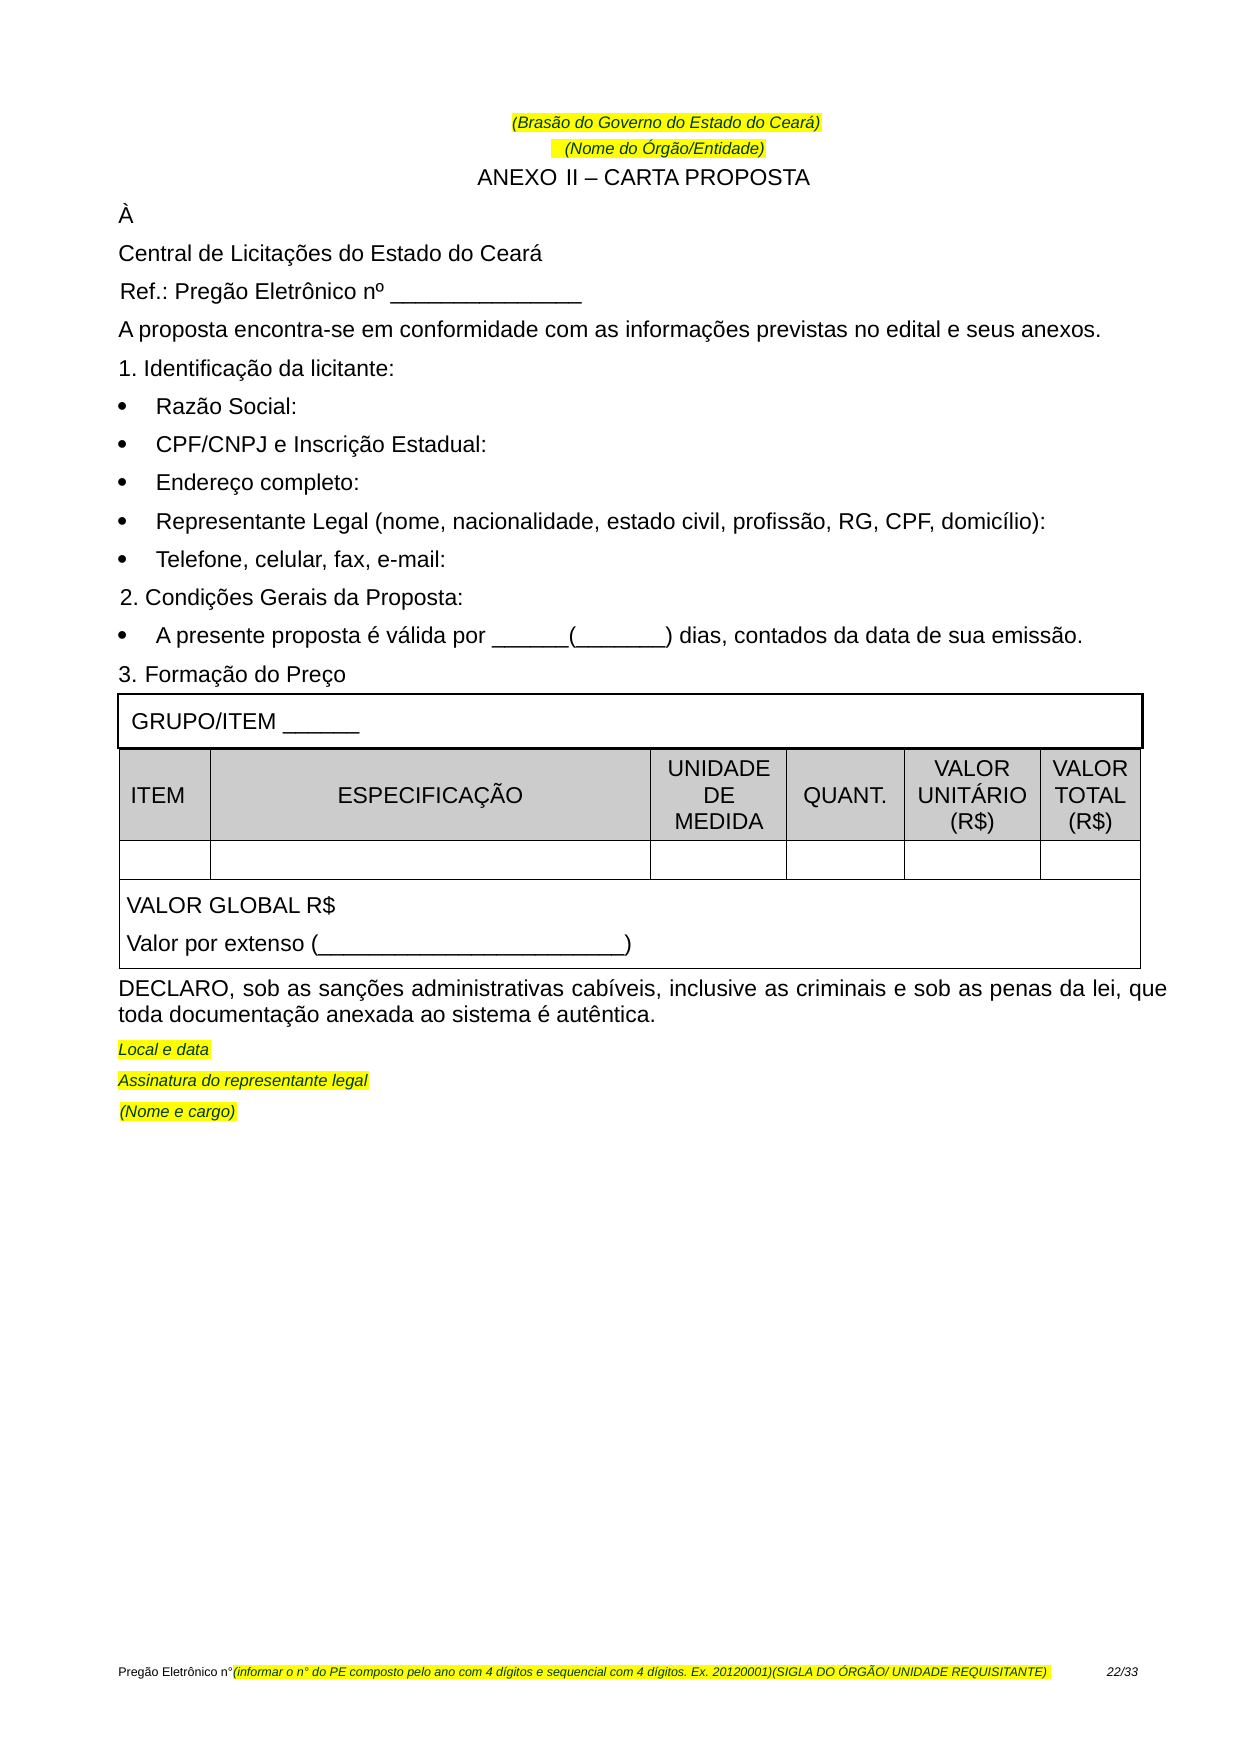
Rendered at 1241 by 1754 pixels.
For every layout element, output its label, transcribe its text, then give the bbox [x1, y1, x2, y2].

text Assinatura do representante legal [118, 1071, 1169, 1090]
table_cell [1041, 841, 1140, 879]
text 3. Formação do Preço [118, 661, 1169, 687]
list Telefone, celular, fax, e-mail: [118, 546, 1169, 572]
table_cell [211, 841, 650, 879]
table_cell VALOR GLOBAL R$ Valor por extenso (________________________) [120, 880, 1140, 968]
text A proposta encontra-se em conformidade com as informações previstas no edital e seus anexos. [118, 316, 1169, 343]
text Local e data [118, 1039, 1169, 1059]
table_header GRUPO/ITEM ______ [119, 695, 1141, 747]
table_header ITEM [120, 750, 210, 840]
text À [118, 202, 1169, 228]
list A presente proposta é válida por ______(_______) dias, contados da data de sua emissão. [118, 622, 1169, 649]
table_header ESPECIFICAÇÃO [211, 750, 650, 840]
table_cell [905, 841, 1040, 879]
table_header QUANT. [787, 750, 904, 840]
text ANEXO II – CARTA PROPOSTA [118, 163, 1169, 190]
text DECLARO, sob as sanções administrativas cabíveis, inclusive as criminais e sob as penas da lei, que toda documentação anexada ao sistema é autêntica. [118, 975, 1169, 1028]
text Ref.: Pregão Eletrônico nº _______________ [119, 278, 1169, 304]
list Razão Social: [118, 393, 1169, 419]
table_header VALOR TOTAL (R$) [1041, 750, 1140, 840]
list Representante Legal (nome, nacionalidade, estado civil, profissão, RG, CPF, domicílio): [118, 508, 1169, 534]
text (Nome e cargo) [119, 1102, 1169, 1121]
table_cell [787, 841, 904, 879]
list Endereço completo: [118, 469, 1169, 496]
text 1. Identificação da licitante: [118, 355, 1169, 381]
table_cell [120, 841, 210, 879]
text 2. Condições Gerais da Proposta: [119, 584, 1169, 610]
table_header UNIDADE DE MEDIDA [651, 750, 786, 840]
list CPF/CNPJ e Inscrição Estadual: [118, 431, 1169, 457]
text Central de Licitações do Estado do Ceará [118, 240, 1169, 266]
table_cell [651, 841, 786, 879]
table_header VALOR UNITÁRIO (R$) [905, 750, 1040, 840]
